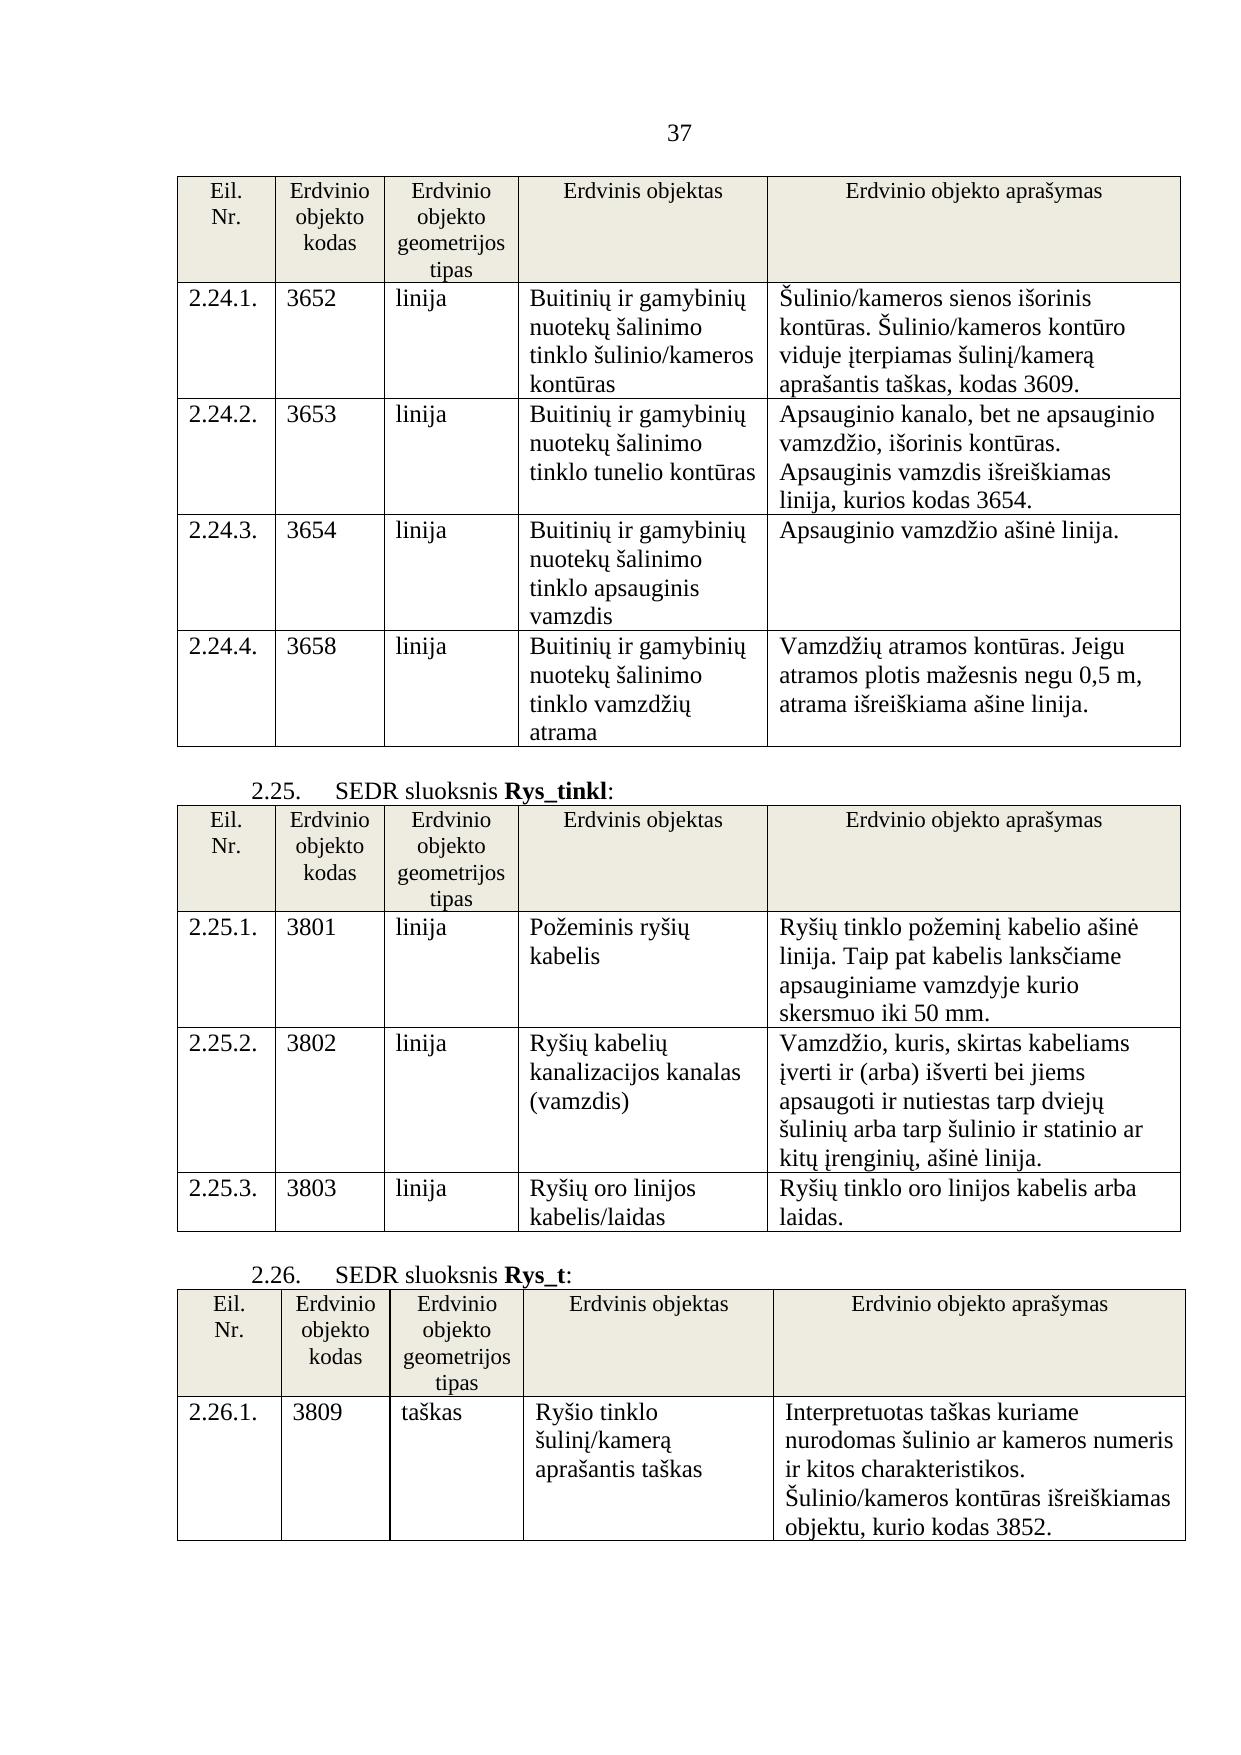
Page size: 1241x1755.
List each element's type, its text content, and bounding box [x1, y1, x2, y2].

table_cell linija [385, 631, 518, 746]
table_cell linija [385, 1028, 518, 1172]
table_cell 2.26.1. [178, 1397, 281, 1540]
table_cell taškas [391, 1397, 523, 1540]
table_cell Ryšių kabelių kanalizacijos kanalas (vamzdis) [519, 1028, 767, 1172]
table_cell Buitinių ir gamybinių nuotekų šalinimo tinklo šulinio/kameros kontūras [519, 283, 767, 398]
table_header Erdvinis objektas [524, 1290, 773, 1396]
table_header Erdvinio objekto geometrijos tipas [391, 1290, 523, 1396]
table_header Erdvinis objektas [519, 806, 767, 911]
table_header Eil. Nr. [178, 806, 275, 911]
table_cell Apsauginio kanalo, bet ne apsauginio vamzdžio, išorinis kontūras. Apsauginis vamzdis išreiškiamas linija, kurios kodas 3654. [768, 399, 1180, 514]
table_cell Ryšių oro linijos kabelis/laidas [519, 1173, 767, 1231]
table_cell Ryšių tinklo oro linijos kabelis arba laidas. [768, 1173, 1180, 1231]
table_cell Interpretuotas taškas kuriame nurodomas šulinio ar kameros numeris ir kitos charakteristikos. Šulinio/kameros kontūras išreiškiamas objektu, kurio kodas 3852. [774, 1397, 1185, 1540]
table_header Erdvinio objekto aprašymas [768, 177, 1180, 282]
table_cell 3653 [276, 399, 384, 514]
table_cell 3801 [276, 912, 384, 1027]
table_header Erdvinio objekto aprašymas [774, 1290, 1185, 1396]
table_cell Ryšio tinklo šulinį/kamerą aprašantis taškas [524, 1397, 773, 1540]
table_cell 3809 [282, 1397, 389, 1540]
table_cell 2.24.3. [178, 515, 275, 630]
table_cell 2.25.2. [178, 1028, 275, 1172]
table_cell 3802 [276, 1028, 384, 1172]
table_cell Požeminis ryšių kabelis [519, 912, 767, 1027]
table_cell Buitinių ir gamybinių nuotekų šalinimo tinklo vamzdžių atrama [519, 631, 767, 746]
table_cell Buitinių ir gamybinių nuotekų šalinimo tinklo apsauginis vamzdis [519, 515, 767, 630]
text 2.25. SEDR sluoksnis Rys_tinkl: [251, 776, 1181, 805]
table_cell linija [385, 912, 518, 1027]
table_cell 2.24.2. [178, 399, 275, 514]
table_cell 2.24.4. [178, 631, 275, 746]
table_cell linija [385, 515, 518, 630]
table_header Erdvinio objekto geometrijos tipas [385, 177, 518, 282]
table_header Erdvinio objekto geometrijos tipas [385, 806, 518, 911]
table_cell Vamzdžio, kuris, skirtas kabeliams įverti ir (arba) išverti bei jiems apsaugoti ir nutiestas tarp dviejų šulinių arba tarp šulinio ir statinio ar kitų įrenginių, ašinė linija. [768, 1028, 1180, 1172]
table_cell Vamzdžių atramos kontūras. Jeigu atramos plotis mažesnis negu 0,5 m, atrama išreiškiama ašine linija. [768, 631, 1180, 746]
table_header Erdvinis objektas [519, 177, 767, 282]
table_cell linija [385, 283, 518, 398]
table_cell Ryšių tinklo požeminį kabelio ašinė linija. Taip pat kabelis lanksčiame apsauginiame vamzdyje kurio skersmuo iki 50 mm. [768, 912, 1180, 1027]
table_cell linija [385, 399, 518, 514]
table_header Erdvinio objekto kodas [276, 177, 384, 282]
text 2.26. SEDR sluoksnis Rys_t: [251, 1260, 1181, 1289]
table_cell Šulinio/kameros sienos išorinis kontūras. Šulinio/kameros kontūro viduje įterpiamas šulinį/kamerą aprašantis taškas, kodas 3609. [768, 283, 1180, 398]
table_header Eil. Nr. [178, 1290, 281, 1396]
table_cell 3658 [276, 631, 384, 746]
table_header Erdvinio objekto kodas [282, 1290, 389, 1396]
table_cell 3803 [276, 1173, 384, 1231]
table_cell 2.24.1. [178, 283, 275, 398]
table_cell 3652 [276, 283, 384, 398]
table_header Erdvinio objekto aprašymas [768, 806, 1180, 911]
table_cell Apsauginio vamzdžio ašinė linija. [768, 515, 1180, 630]
table_cell Buitinių ir gamybinių nuotekų šalinimo tinklo tunelio kontūras [519, 399, 767, 514]
table_cell 2.25.3. [178, 1173, 275, 1231]
table_cell linija [385, 1173, 518, 1231]
table_header Erdvinio objekto kodas [276, 806, 384, 911]
table_cell 2.25.1. [178, 912, 275, 1027]
table_cell 3654 [276, 515, 384, 630]
table_header Eil. Nr. [178, 177, 275, 282]
